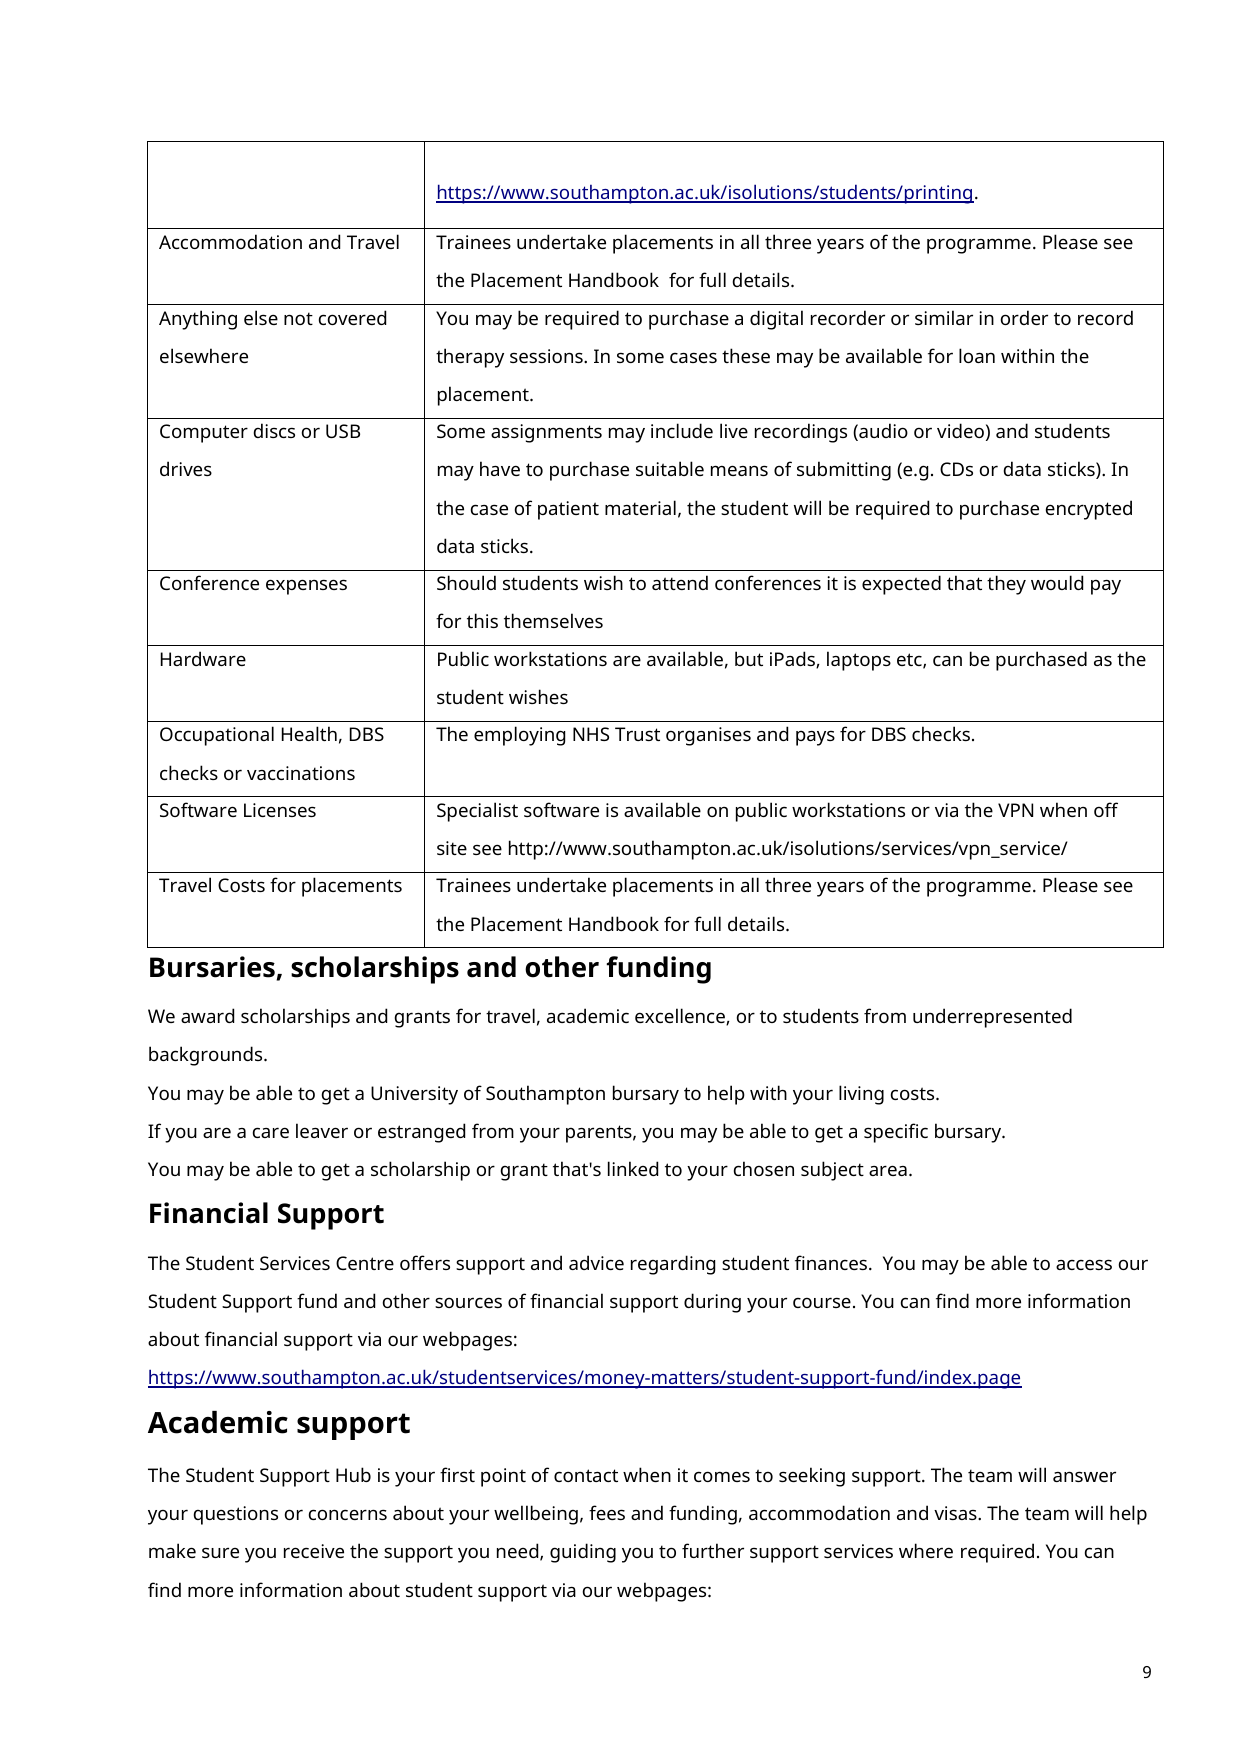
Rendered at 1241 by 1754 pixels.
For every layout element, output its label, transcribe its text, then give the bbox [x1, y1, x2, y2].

text The Student Support Hub is your first point of contact when it comes to seeking support. The team will answer your questions or concerns about your wellbeing, fees and funding, accommodation and visas. The team will help make sure you receive the support you need, guiding you to further support services where required. You can find more information about student support via our webpages: [148, 1462, 1152, 1602]
table_cell Specialist software is available on public workstations or via the VPN when off site see http://www.southampton.ac.uk/isolutions/services/vpn_service/ [425, 797, 1163, 872]
subtitle Financial Support [148, 1194, 1152, 1231]
table_cell Accommodation and Travel [148, 229, 424, 304]
table_cell Some assignments may include live recordings (audio or video) and students may have to purchase suitable means of submitting (e.g. CDs or data sticks). In the case of patient material, the student will be required to purchase encrypted data sticks. [425, 419, 1163, 569]
table_cell https://www.southampton.ac.uk/isolutions/students/printing. [425, 142, 1163, 228]
table_cell Occupational Health, DBS checks or vaccinations [148, 722, 424, 796]
table_cell Travel Costs for placements [148, 873, 424, 947]
table_cell Should students wish to attend conferences it is expected that they would pay for this themselves [425, 571, 1163, 645]
table_cell Hardware [148, 646, 424, 721]
table_cell Software Licenses [148, 797, 424, 872]
text You may be able to get a scholarship or grant that's linked to your chosen subject area. [148, 1156, 1152, 1182]
table_cell You may be required to purchase a digital recorder or similar in order to record therapy sessions. In some cases these may be available for loan within the placement. [425, 305, 1163, 417]
table_cell Conference expenses [148, 571, 424, 645]
table_cell Trainees undertake placements in all three years of the programme. Please see the Placement Handbook for full details. [425, 873, 1163, 947]
table_cell Computer discs or USB drives [148, 419, 424, 569]
table_cell Anything else not covered elsewhere [148, 305, 424, 417]
text The Student Services Centre offers support and advice regarding student finances. You may be able to access our Student Support fund and other sources of financial support during your course. You can find more information about financial support via our webpages: https://www.southampton.ac.uk/studentservices/money-matters/student-support-fund/index.page [148, 1250, 1152, 1390]
text You may be able to get a University of Southampton bursary to help with your living costs. [148, 1080, 1152, 1105]
subtitle Academic support [148, 1403, 1152, 1442]
table_cell The employing NHS Trust organises and pays for DBS checks. [425, 722, 1163, 796]
text If you are a care leaver or estranged from your parents, you may be able to get a specific bursary. [148, 1118, 1152, 1144]
text We award scholarships and grants for travel, academic excellence, or to students from underrepresented backgrounds. [148, 1003, 1152, 1067]
subtitle Bursaries, scholarships and other funding [148, 948, 1152, 985]
table_cell Trainees undertake placements in all three years of the programme. Please see the Placement Handbook for full details. [425, 229, 1163, 304]
table_cell Public workstations are available, but iPads, laptops etc, can be purchased as the student wishes [425, 646, 1163, 721]
table_cell [148, 142, 424, 228]
